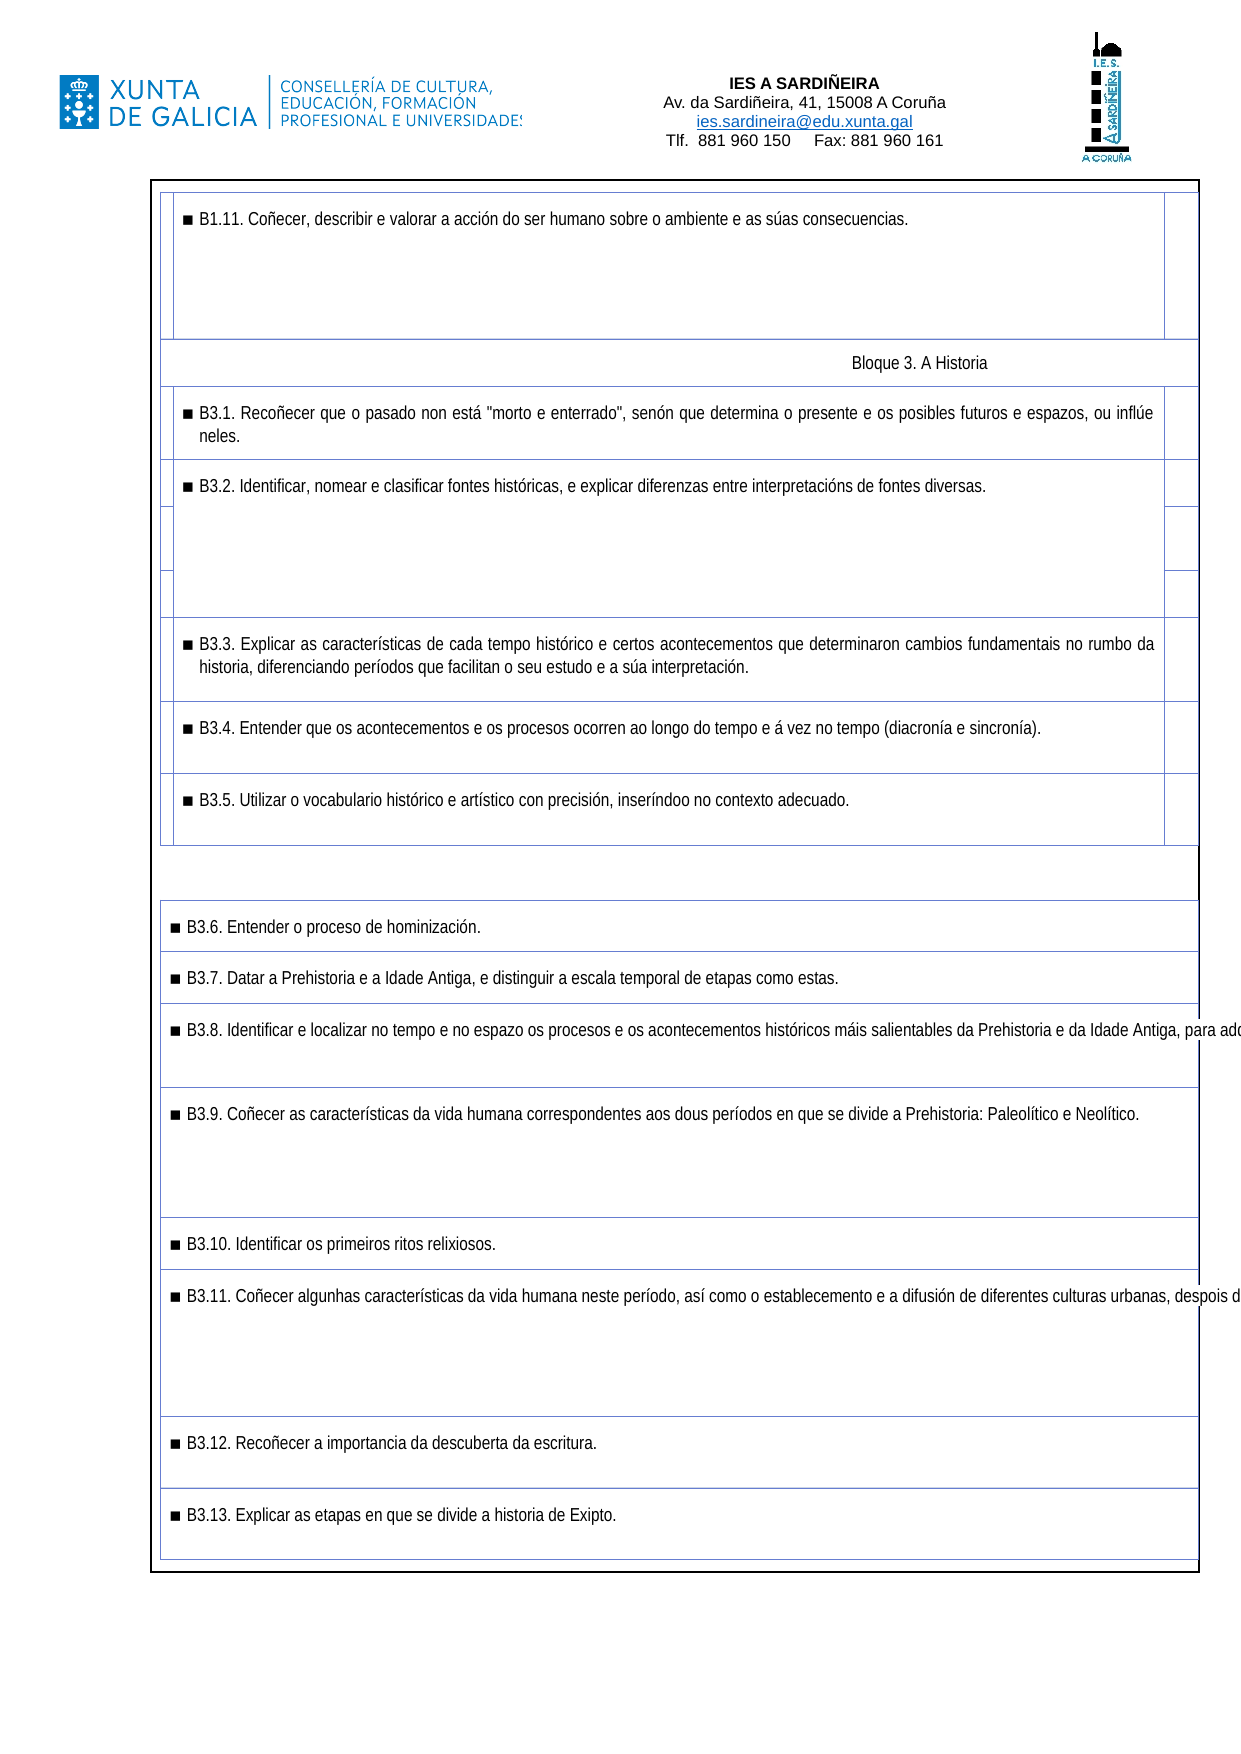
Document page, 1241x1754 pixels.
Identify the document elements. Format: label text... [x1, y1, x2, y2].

table_cell [1165, 571, 1198, 617]
table_cell [1165, 507, 1198, 570]
table_cell [161, 702, 173, 773]
table_header CRITERIOS DE AVALIACIÓN RECOLLIDOS NA PROGRAMACIÓN 1ºESO LOMCE [152, 181, 1198, 1571]
picture [78, 75, 527, 132]
table_cell [1165, 387, 1198, 459]
table_cell B3.1. Recoñecer que o pasado non está "morto e enterrado", senón que determina o presente e os posibles futuros e espazos, ou inflúe neles. [174, 387, 1164, 459]
table_cell [161, 387, 173, 459]
table_header B1.11. Coñecer, describir e valorar a acción do ser humano sobre o ambiente e as súas consecuencias. [174, 193, 1164, 338]
table_cell [161, 618, 173, 701]
table_cell [161, 571, 173, 617]
table_cell B3.8. Identificar e localizar no tempo e no espazo os procesos e os acontecementos históricos máis salientables da Prehistoria e da Idade Antiga, para adquirir unha perspectiva global da súa evolución. [161, 1004, 1198, 1087]
table_cell [1165, 702, 1198, 773]
table_cell B3.13. Explicar as etapas en que se divide a historia de Exipto. [161, 1489, 1198, 1559]
table_cell B3.12. Recoñecer a importancia da descuberta da escritura. [161, 1417, 1198, 1487]
table_header [161, 193, 173, 338]
table_cell B3.2. Identificar, nomear e clasificar fontes históricas, e explicar diferenzas entre interpretacións de fontes diversas. [174, 460, 1164, 617]
table_cell B3.4. Entender que os acontecementos e os procesos ocorren ao longo do tempo e á vez no tempo (diacronía e sincronía). [174, 702, 1164, 773]
table_cell B3.3. Explicar as características de cada tempo histórico e certos acontecementos que determinaron cambios fundamentais no rumbo da historia, diferenciando períodos que facilitan o seu estudo e a súa interpretación. [174, 618, 1164, 701]
table_cell B3.9. Coñecer as características da vida humana correspondentes aos dous períodos en que se divide a Prehistoria: Paleolítico e Neolítico. [161, 1088, 1198, 1217]
table_cell [161, 774, 173, 845]
table_header [1165, 193, 1198, 338]
table_cell B3.10. Identificar os primeiros ritos relixiosos. [161, 1218, 1198, 1269]
table_cell [161, 460, 173, 506]
table_header B3.6. Entender o proceso de hominización. [161, 901, 1198, 951]
picture [1081, 30, 1132, 165]
table_cell [1165, 774, 1198, 845]
table_cell [161, 507, 173, 570]
table_cell Bloque 3. A Historia [161, 340, 1198, 386]
table_cell B3.11. Coñecer algunhas características da vida humana neste período, así como o establecemento e a difusión de diferentes culturas urbanas, despois do neolítico. [161, 1270, 1198, 1416]
table_cell [1165, 460, 1198, 506]
table_cell [1165, 618, 1198, 701]
table_cell B3.5. Utilizar o vocabulario histórico e artístico con precisión, inseríndoo no contexto adecuado. [174, 774, 1164, 845]
table_cell B3.7. Datar a Prehistoria e a Idade Antiga, e distinguir a escala temporal de etapas como estas. [161, 952, 1198, 1003]
